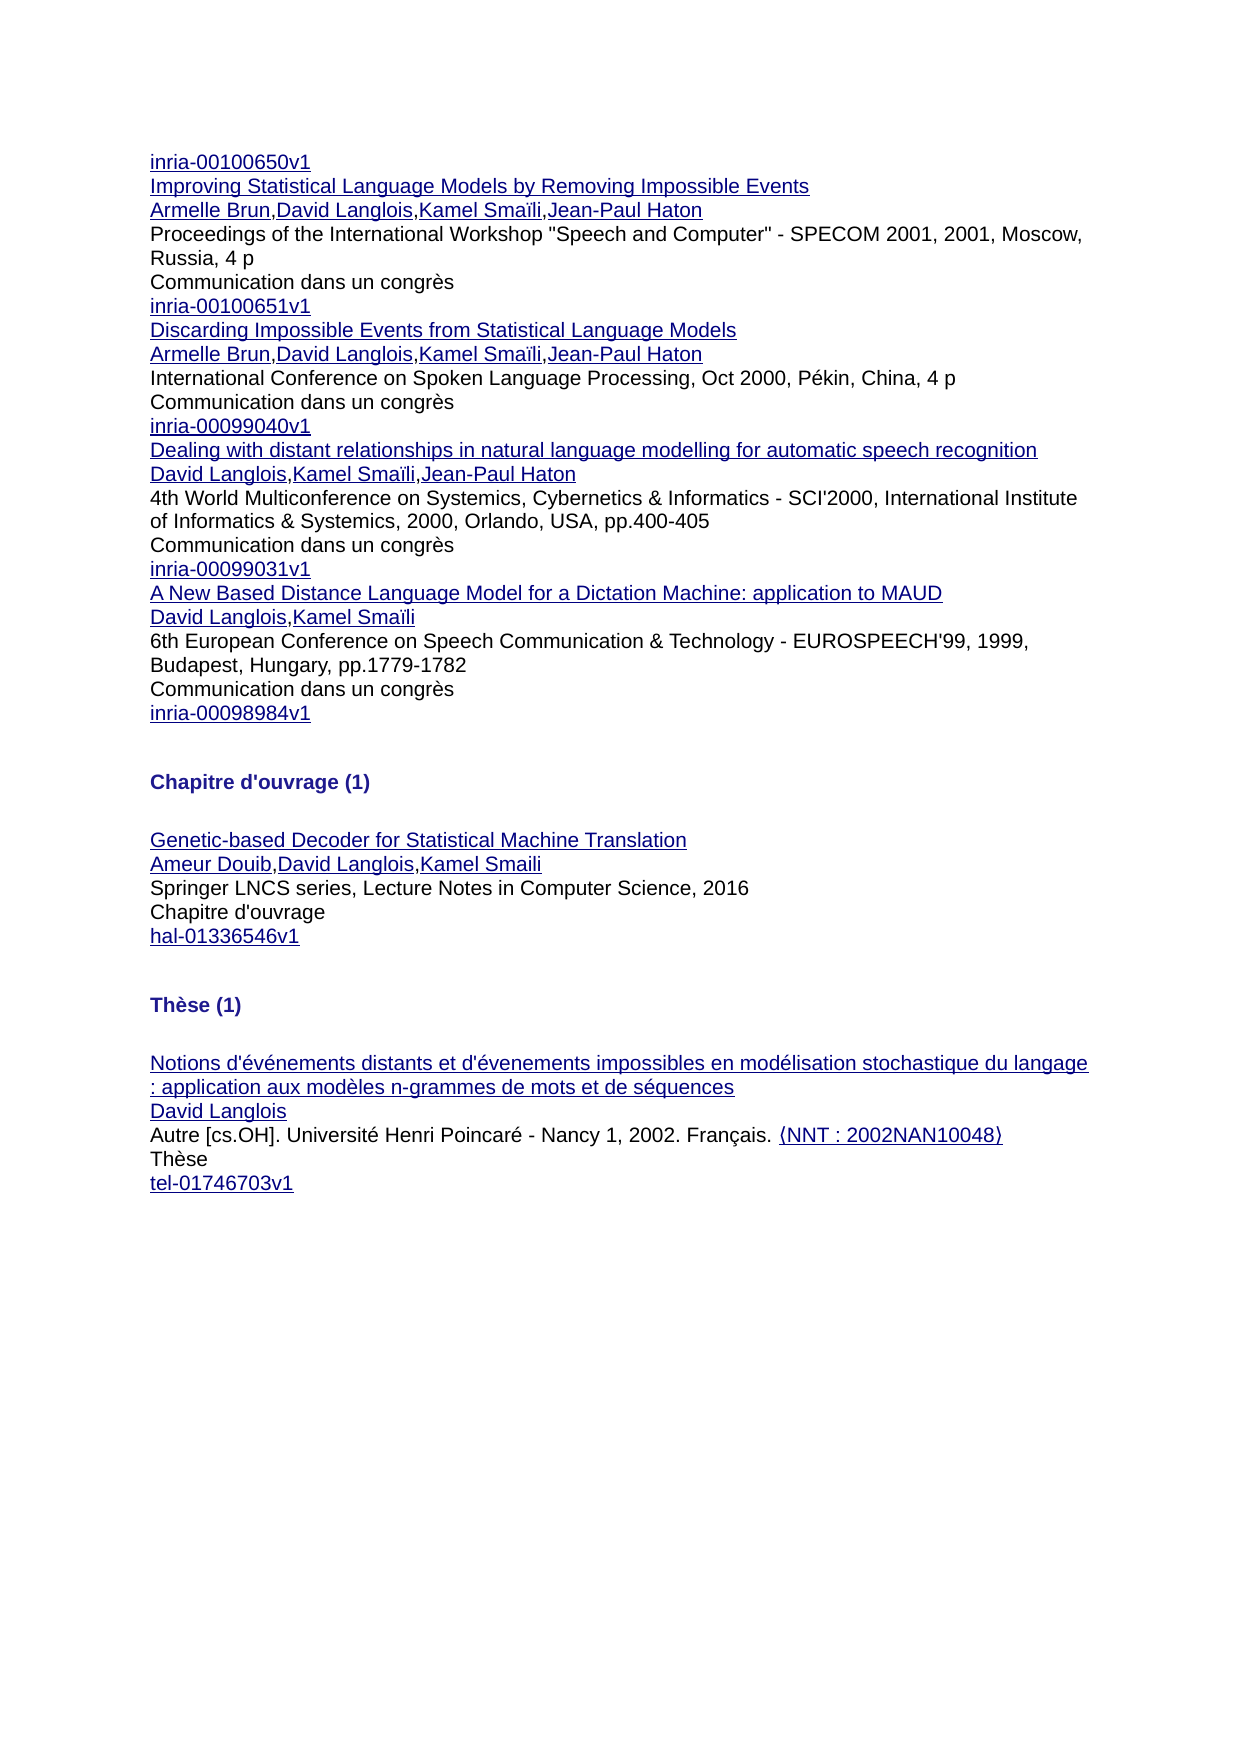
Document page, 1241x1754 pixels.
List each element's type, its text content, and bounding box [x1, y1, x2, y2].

table_cell Improving Statistical Language Models by Removing Impossible Events Armelle Brun,David Langlois,Kamel Smaïli,Jean-Paul Haton Proceedings of the International Workshop "Speech and Computer" - SPECOM 2001, 2001, Moscow, Russia, 4 p Communication dans un congrès inria-00100651v1 [150, 174, 1090, 318]
subtitle Thèse (1) [150, 993, 1090, 1017]
table_cell Dealing with distant relationships in natural language modelling for automatic speech recognition David Langlois,Kamel Smaïli,Jean-Paul Haton 4th World Multiconference on Systemics, Cybernetics & Informatics - SCI'2000, International Institute of Informatics & Systemics, 2000, Orlando, USA, pp.400-405 Communication dans un congrès inria-00099031v1 [150, 438, 1090, 581]
table_cell inria-00100650v1 [150, 150, 1090, 174]
table_header Notions d'événements distants et d'évenements impossibles en modélisation stochastique du langage : application aux modèles n-grammes de mots et de séquences David Langlois Autre [cs.OH]. Université Henri Poincaré - Nancy 1, 2002. Français. ⟨NNT : 2002NAN10048⟩ Thèse tel-01746703v1 [150, 1051, 1090, 1195]
table_cell Discarding Impossible Events from Statistical Language Models Armelle Brun,David Langlois,Kamel Smaïli,Jean-Paul Haton International Conference on Spoken Language Processing, Oct 2000, Pékin, China, 4 p Communication dans un congrès inria-00099040v1 [150, 318, 1090, 437]
table_header Genetic-based Decoder for Statistical Machine Translation Ameur Douib,David Langlois,Kamel Smaili Springer LNCS series, Lecture Notes in Computer Science, 2016 Chapitre d'ouvrage hal-01336546v1 [150, 828, 1090, 948]
subtitle Chapitre d'ouvrage (1) [150, 770, 1090, 794]
table_cell A New Based Distance Language Model for a Dictation Machine: application to MAUD David Langlois,Kamel Smaïli 6th European Conference on Speech Communication & Technology - EUROSPEECH'99, 1999, Budapest, Hungary, pp.1779-1782 Communication dans un congrès inria-00098984v1 [150, 581, 1090, 725]
